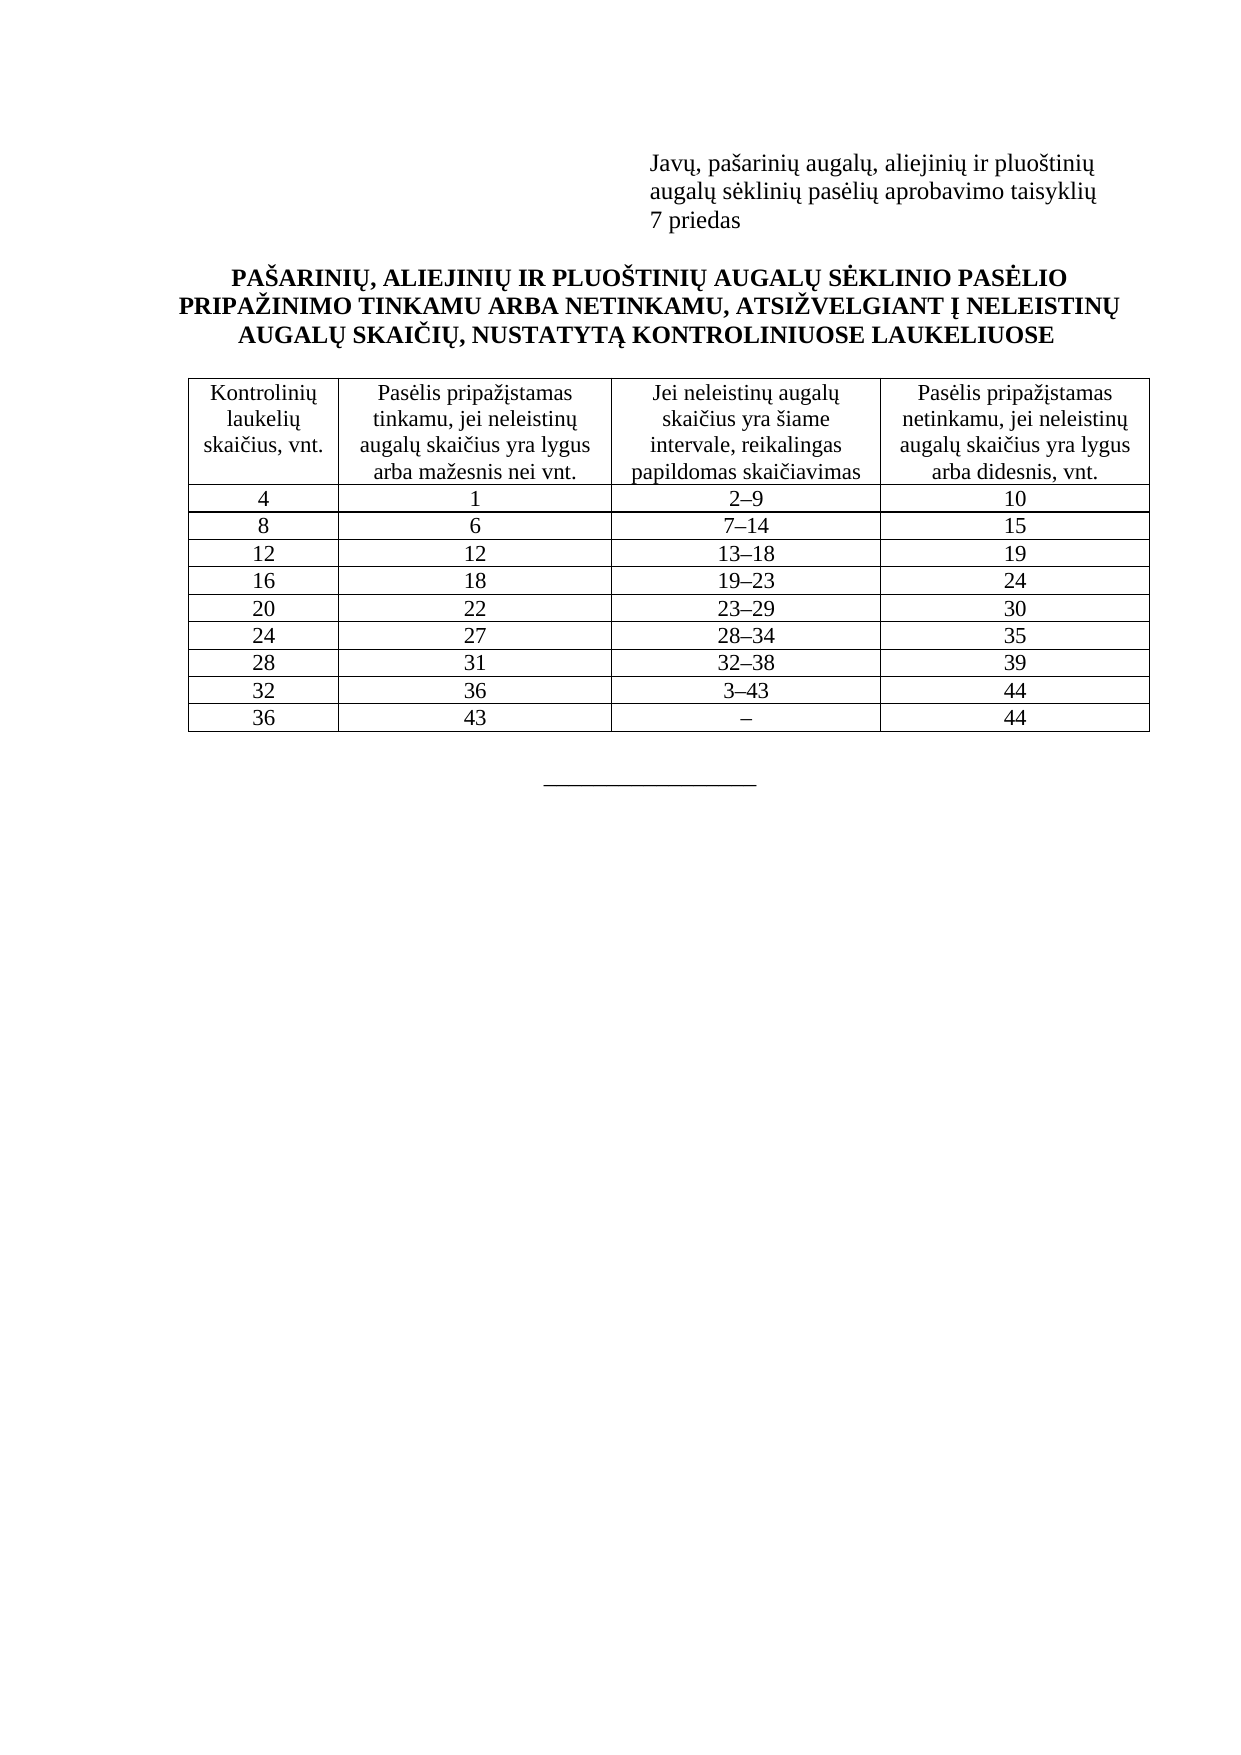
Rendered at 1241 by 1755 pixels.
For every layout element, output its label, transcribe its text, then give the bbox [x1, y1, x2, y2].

table_cell 7–14 [612, 513, 880, 539]
table_cell 3–43 [612, 677, 880, 703]
table_cell 20 [189, 595, 338, 621]
table_header Pasėlis pripažįstamas netinkamu, jei neleistinų augalų skaičius yra lygus arba didesnis, vnt. [881, 379, 1149, 484]
table_cell 28 [189, 650, 338, 676]
table_cell 24 [881, 567, 1149, 594]
table_cell 15 [881, 513, 1149, 539]
table_cell 18 [339, 567, 611, 594]
table_cell 36 [339, 677, 611, 703]
table_cell 6 [339, 513, 611, 539]
table_cell 22 [339, 595, 611, 621]
table_cell 12 [339, 540, 611, 566]
text _________________ [177, 760, 1122, 789]
table_cell 39 [881, 650, 1149, 676]
text Javų, pašarinių augalų, aliejinių ir pluoštinių [649, 148, 1122, 176]
table_cell 19 [881, 540, 1149, 566]
table_cell 44 [881, 704, 1149, 731]
table_cell 10 [881, 485, 1149, 511]
table_cell 16 [189, 567, 338, 594]
table_cell 27 [339, 622, 611, 648]
table_cell 23–29 [612, 595, 880, 621]
table_header Kontrolinių laukelių skaičius, vnt. [189, 379, 338, 484]
table_cell 28–34 [612, 622, 880, 648]
table_cell 36 [189, 704, 338, 731]
table_cell 19–23 [612, 567, 880, 594]
table_header Jei neleistinų augalų skaičius yra šiame intervale, reikalingas papildomas skaičiavimas [612, 379, 880, 484]
table_cell 31 [339, 650, 611, 676]
table_cell 32–38 [612, 650, 880, 676]
table_cell 32 [189, 677, 338, 703]
table_cell 43 [339, 704, 611, 731]
table_cell 44 [881, 677, 1149, 703]
table_cell – [612, 704, 880, 731]
text 7 priedas [649, 205, 1122, 234]
table_cell 35 [881, 622, 1149, 648]
table_header Pasėlis pripažįstamas tinkamu, jei neleistinų augalų skaičius yra lygus arba mažesnis nei vnt. [339, 379, 611, 484]
text augalų sėklinių pasėlių aprobavimo taisyklių [649, 176, 1122, 205]
table_cell 4 [189, 485, 338, 511]
table_cell 12 [189, 540, 338, 566]
text PAŠARINIŲ, ALIEJINIŲ IR PLUOŠTINIŲ AUGALŲ SĖKLINIO PASĖLIO PRIPAŽINIMO TINKAMU ARBA NETINKAMU, Atsižvelgiant į neleistinų augalų skaičių, nustatytą kontroliniuose laukeliuose [177, 263, 1122, 349]
table_cell 30 [881, 595, 1149, 621]
table_cell 1 [339, 485, 611, 511]
table_cell 8 [189, 513, 338, 539]
table_cell 24 [189, 622, 338, 648]
table_cell 2–9 [612, 485, 880, 511]
table_cell 13–18 [612, 540, 880, 566]
